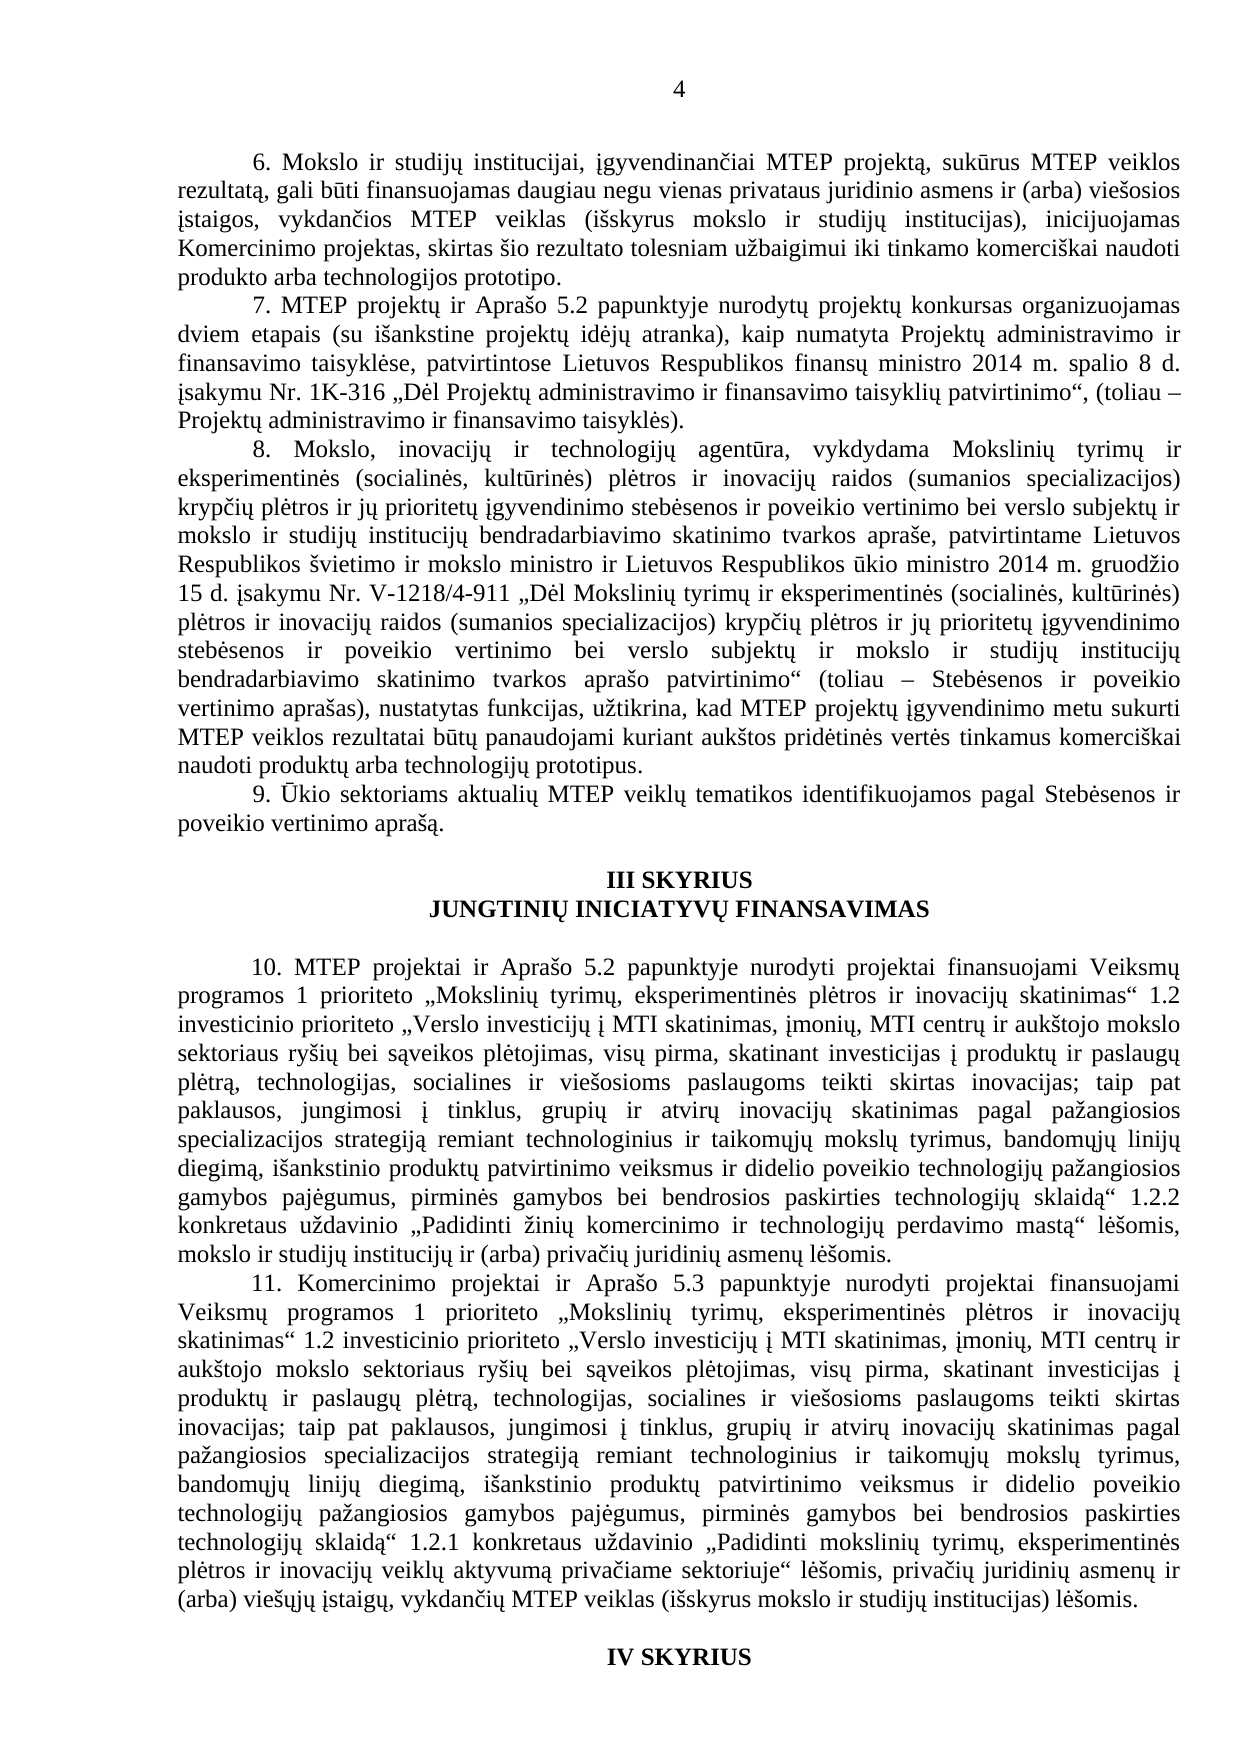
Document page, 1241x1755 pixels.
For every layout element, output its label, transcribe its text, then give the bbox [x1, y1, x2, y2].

text 8. Mokslo, inovacijų ir technologijų agentūra, vykdydama Mokslinių tyrimų ir eksperimentinės (socialinės, kultūrinės) plėtros ir inovacijų raidos (sumanios specializacijos) krypčių plėtros ir jų prioritetų įgyvendinimo stebėsenos ir poveikio vertinimo bei verslo subjektų ir mokslo ir studijų institucijų bendradarbiavimo skatinimo tvarkos apraše, patvirtintame Lietuvos Respublikos švietimo ir mokslo ministro ir Lietuvos Respublikos ūkio ministro 2014 m. gruodžio 15 d. įsakymu Nr. V-1218/4-911 „Dėl Mokslinių tyrimų ir eksperimentinės (socialinės, kultūrinės) plėtros ir inovacijų raidos (sumanios specializacijos) krypčių plėtros ir jų prioritetų įgyvendinimo stebėsenos ir poveikio vertinimo bei verslo subjektų ir mokslo ir studijų institucijų bendradarbiavimo skatinimo tvarkos aprašo patvirtinimo“ (toliau – Stebėsenos ir poveikio vertinimo aprašas), nustatytas funkcijas, užtikrina, kad MTEP projektų įgyvendinimo metu sukurti MTEP veiklos rezultatai būtų panaudojami kuriant aukštos pridėtinės vertės tinkamus komerciškai naudoti produktų arba technologijų prototipus. [177, 434, 1181, 779]
text 9. Ūkio sektoriams aktualių MTEP veiklų tematikos identifikuojamos pagal Stebėsenos ir poveikio vertinimo aprašą. [177, 779, 1181, 837]
text III SKYRIUS [177, 866, 1181, 894]
text 10. MTEP projektai ir Aprašo 5.2 papunktyje nurodyti projektai finansuojami Veiksmų programos 1 prioriteto „Mokslinių tyrimų, eksperimentinės plėtros ir inovacijų skatinimas“ 1.2 investicinio prioriteto „Verslo investicijų į MTI skatinimas, įmonių, MTI centrų ir aukštojo mokslo sektoriaus ryšių bei sąveikos plėtojimas, visų pirma, skatinant investicijas į produktų ir paslaugų plėtrą, technologijas, socialines ir viešosioms paslaugoms teikti skirtas inovacijas; taip pat paklausos, jungimosi į tinklus, grupių ir atvirų inovacijų skatinimas pagal pažangiosios specializacijos strategiją remiant technologinius ir taikomųjų mokslų tyrimus, bandomųjų linijų diegimą, išankstinio produktų patvirtinimo veiksmus ir didelio poveikio technologijų pažangiosios gamybos pajėgumus, pirminės gamybos bei bendrosios paskirties technologijų sklaidą“ 1.2.2 konkretaus uždavinio „Padidinti žinių komercinimo ir technologijų perdavimo mastą“ lėšomis, mokslo ir studijų institucijų ir (arba) privačių juridinių asmenų lėšomis. [177, 952, 1181, 1268]
text 6. Mokslo ir studijų institucijai, įgyvendinančiai MTEP projektą, sukūrus MTEP veiklos rezultatą, gali būti finansuojamas daugiau negu vienas privataus juridinio asmens ir (arba) viešosios įstaigos, vykdančios MTEP veiklas (išskyrus mokslo ir studijų institucijas), inicijuojamas Komercinimo projektas, skirtas šio rezultato tolesniam užbaigimui iki tinkamo komerciškai naudoti produkto arba technologijos prototipo. [177, 147, 1181, 291]
text 7. MTEP projektų ir Aprašo 5.2 papunktyje nurodytų projektų konkursas organizuojamas dviem etapais (su išankstine projektų idėjų atranka), kaip numatyta Projektų administravimo ir finansavimo taisyklėse, patvirtintose Lietuvos Respublikos finansų ministro 2014 m. spalio 8 d. įsakymu Nr. 1K-316 „Dėl Projektų administravimo ir finansavimo taisyklių patvirtinimo“, (toliau – Projektų administravimo ir finansavimo taisyklės). [177, 291, 1181, 434]
text JUNGTINIŲ INICIATYVŲ FINANSAVIMAS [177, 894, 1181, 923]
text IV SKYRIUS [177, 1642, 1181, 1671]
text 11. Komercinimo projektai ir Aprašo 5.3 papunktyje nurodyti projektai finansuojami Veiksmų programos 1 prioriteto „Mokslinių tyrimų, eksperimentinės plėtros ir inovacijų skatinimas“ 1.2 investicinio prioriteto „Verslo investicijų į MTI skatinimas, įmonių, MTI centrų ir aukštojo mokslo sektoriaus ryšių bei sąveikos plėtojimas, visų pirma, skatinant investicijas į produktų ir paslaugų plėtrą, technologijas, socialines ir viešosioms paslaugoms teikti skirtas inovacijas; taip pat paklausos, jungimosi į tinklus, grupių ir atvirų inovacijų skatinimas pagal pažangiosios specializacijos strategiją remiant technologinius ir taikomųjų mokslų tyrimus, bandomųjų linijų diegimą, išankstinio produktų patvirtinimo veiksmus ir didelio poveikio technologijų pažangiosios gamybos pajėgumus, pirminės gamybos bei bendrosios paskirties technologijų sklaidą“ 1.2.1 konkretaus uždavinio „Padidinti mokslinių tyrimų, eksperimentinės plėtros ir inovacijų veiklų aktyvumą privačiame sektoriuje“ lėšomis, privačių juridinių asmenų ir (arba) viešųjų įstaigų, vykdančių MTEP veiklas (išskyrus mokslo ir studijų institucijas) lėšomis. [177, 1268, 1181, 1613]
